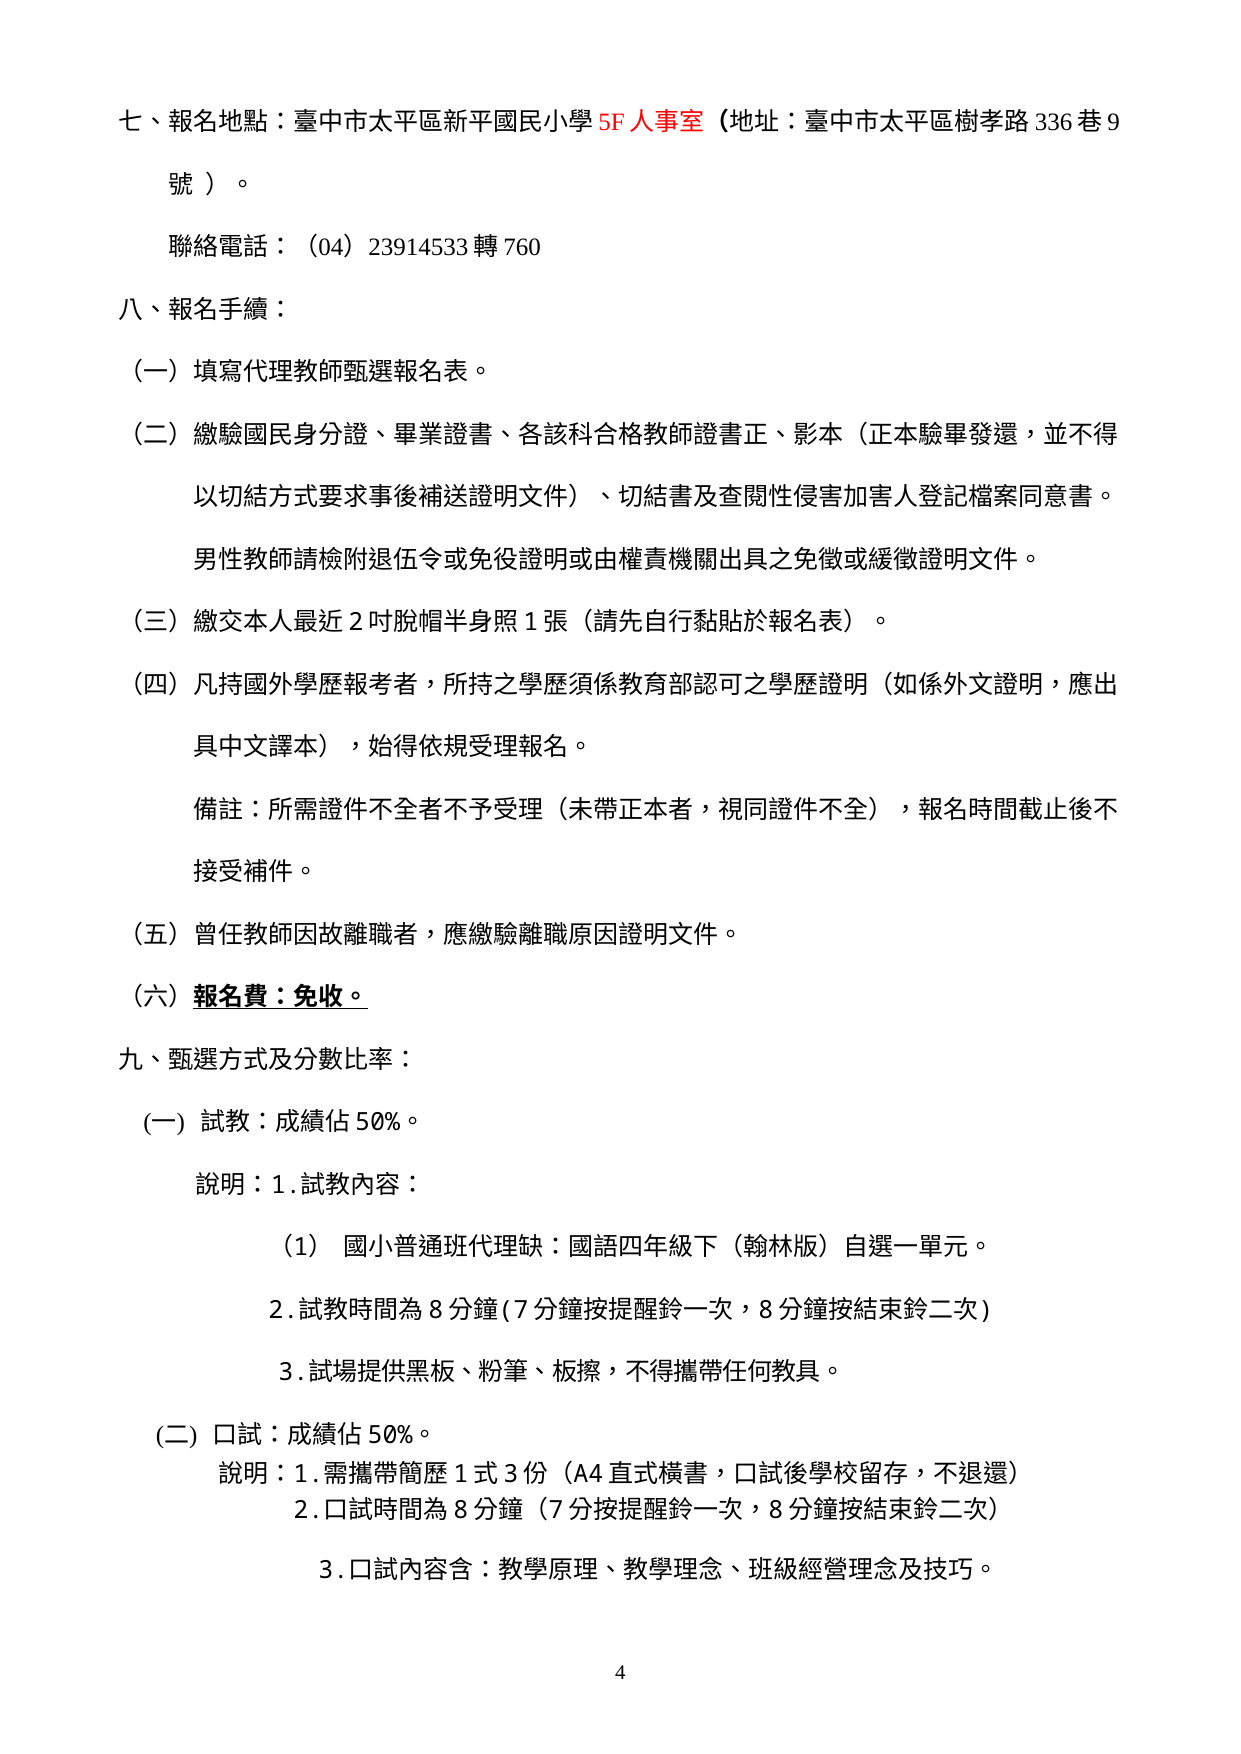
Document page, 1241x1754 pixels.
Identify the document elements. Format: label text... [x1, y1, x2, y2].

text (二) 口試：成績佔50%。 [118, 1391, 1122, 1453]
list 國小普通班代理缺：國語四年級下（翰林版）自選一單元。 [268, 1203, 1122, 1266]
text 說明：1.需攜帶簡歷1式3份（A4直式橫書，口試後學校留存，不退還） [118, 1453, 1122, 1489]
text 八、報名手續： [118, 266, 1122, 328]
text （五）曾任教師因故離職者，應繳驗離職原因證明文件。 [118, 891, 1122, 953]
text （二）繳驗國民身分證、畢業證書、各該科合格教師證書正、影本（正本驗畢發還，並不得以切結方式要求事後補送證明文件）、切結書及查閱性侵害加害人登記檔案同意書。男性教師請檢附退伍令或免役證明或由權責機關出具之免徵或緩徵證明文件。 [118, 391, 1122, 578]
text （六）報名費：免收。 [118, 953, 1122, 1016]
text 3.試場提供黑板、粉筆、板擦，不得攜帶任何教具。 [218, 1328, 1122, 1391]
text （一）填寫代理教師甄選報名表。 [118, 328, 1122, 391]
text 3.口試內容含：教學原理、教學理念、班級經營理念及技巧。 [168, 1526, 1122, 1588]
text 備註：所需證件不全者不予受理（未帶正本者，視同證件不全），報名時間截止後不接受補件。 [193, 766, 1122, 891]
text 2.試教時間為8分鐘(7分鐘按提醒鈴一次，8分鐘按結束鈴二次) [118, 1266, 1122, 1328]
text 七、報名地點：臺中市太平區新平國民小學5F人事室（地址：臺中市太平區樹孝路336巷9號 ）。 [118, 78, 1122, 203]
text （四）凡持國外學歷報考者，所持之學歷須係教育部認可之學歷證明（如係外文證明，應出具中文譯本），始得依規受理報名。 [118, 641, 1122, 766]
text (一) 試教：成績佔50%。 [118, 1078, 1122, 1141]
text 九、甄選方式及分數比率： [118, 1016, 1122, 1078]
text 聯絡電話：（04）23914533轉760 [118, 203, 1122, 266]
text （三）繳交本人最近2吋脫帽半身照1張（請先自行黏貼於報名表）。 [118, 578, 1122, 641]
text 說明：1.試教內容： [118, 1141, 1122, 1203]
text 2.口試時間為8分鐘（7分按提醒鈴一次，8分鐘按結束鈴二次） [256, 1489, 1122, 1526]
